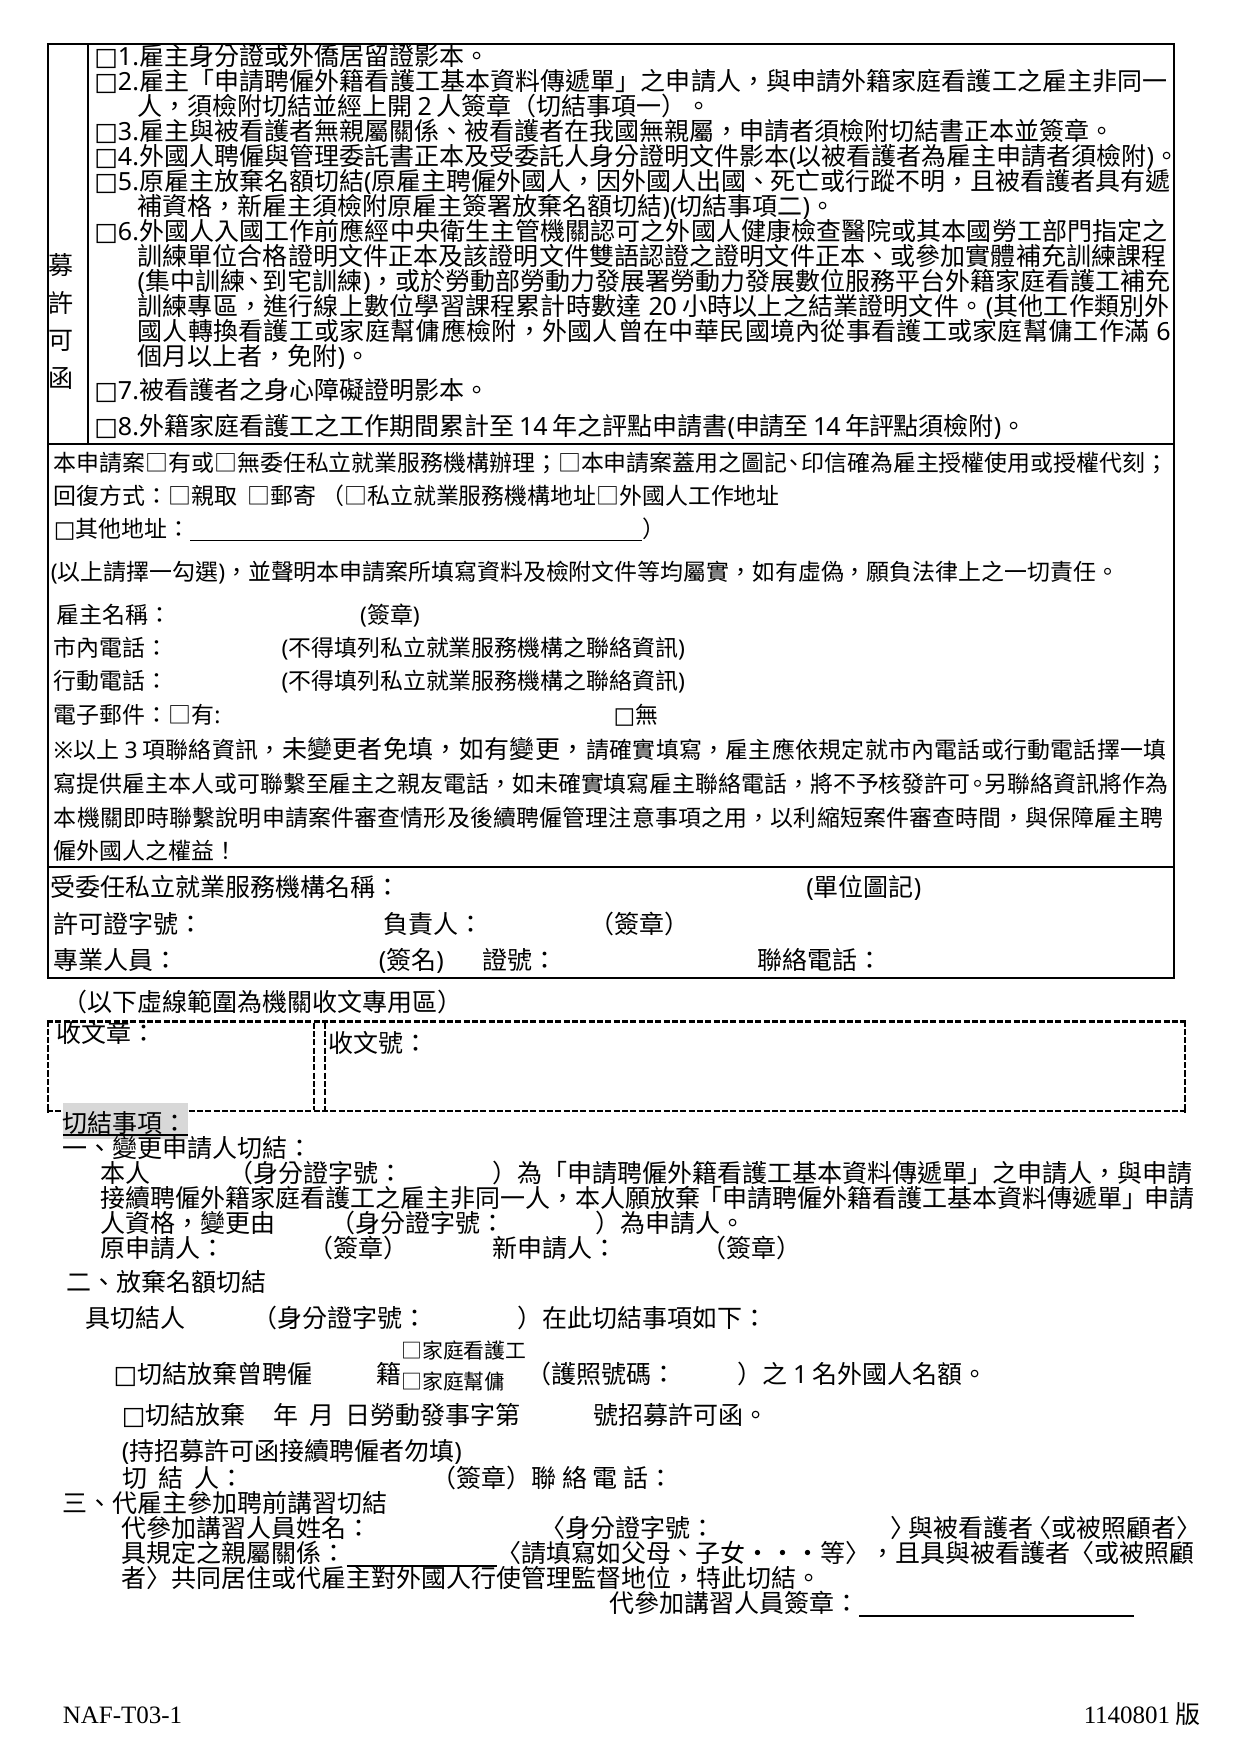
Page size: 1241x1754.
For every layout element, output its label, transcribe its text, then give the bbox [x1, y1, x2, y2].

table_header 收文章： [48, 1020, 314, 1110]
text □切結放棄 年 月 日勞動發事字第 號招募許可函。 [122, 1395, 1194, 1431]
table_header 收文號： [325, 1020, 1185, 1110]
text 切結事項： [63, 1112, 123, 1134]
text 切 結 人： （簽章）聯 絡 電 話： [122, 1468, 1194, 1493]
text 代參加講習人員姓名： 〈身分證字號： 〉與被看護者〈或被照顧者〉具規定之親屬關係： 〈請填寫如父母、子女・・・等〉，且具與被看護者〈或被照顧者〉共同居住或代雇主對外國人行使管理監督地位，特此切結。 [122, 1518, 1194, 1593]
table_cell □1.雇主身分證或外僑居留證影本。 □2.雇主「申請聘僱外籍看護工基本資料傳遞單」之申請人，與申請外籍家庭看護工之雇主非同一人，須檢附切結並經上開2人簽章（切結事項一）。 □3.雇主與被看護者無親屬關係、被看護者在我國無親屬，申請者須檢附切結書正本並簽章。 □4.外國人聘僱與管理委託書正本及受委託人身分證明文件影本(以被看護者為雇主申請者須檢附)。 □5.原雇主放棄名額切結(原雇主聘僱外國人，因外國人出國、死亡或行蹤不明，且被看護者具有遞補資格，新雇主須檢附原雇主簽署放棄名額切結)(切結事項二)。 □6.外國人入國工作前應經中央衛生主管機關認可之外國人健康檢查醫院或其本國勞工部門指定之訓練單位合格證明文件正本及該證明文件雙語認證之證明文件正本、或參加實體補充訓練課程(集中訓練、到宅訓練)，或於勞動部勞動力發展署勞動力發展數位服務平台外籍家庭看護工補充訓練專區，進行線上數位學習課程累計時數達20小時以上之結業證明文件。(其他工作類別外國人轉換看護工或家庭幫傭應檢附，外國人曾在中華民國境內從事看護工或家庭幫傭工作滿6個月以上者，免附)。 □7.被看護者之身心障礙證明影本。 □8.外籍家庭看護工之工作期間累計至14年之評點申請書(申請至14年評點須檢附)。 [89, 45, 1173, 443]
text 切結事項： [125, 1112, 1194, 1137]
text （以下虛線範圍為機關收文專用區） [63, 991, 1200, 1016]
table_header [314, 1020, 325, 1110]
table_cell 受委任私立就業服務機構名稱： (單位圖記) 許可證字號： 負責人： （簽章） 專業人員： (簽名) 證號： 聯絡電話： [49, 868, 1173, 977]
table_cell 本申請案□有或□無委任私立就業服務機構辦理；□本申請案蓋用之圖記、印信確為雇主授權使用或授權代刻；回復方式：□親取 □郵寄 （□私立就業服務機構地址□外國人工作地址 □其他地址： ） (以上請擇一勾選)，並聲明本申請案所填寫資料及檢附文件等均屬實，如有虛偽，願負法律上之一切責任。 雇主名稱： (簽章) 市內電話： (不得填列私立就業服務機構之聯絡資訊) 行動電話： (不得填列私立就業服務機構之聯絡資訊) 電子郵件：□有: □無 ※以上3項聯絡資訊，未變更者免填，如有變更，請確實填寫，雇主應依規定就市內電話或行動電話擇一填寫提供雇主本人或可聯繫至雇主之親友電話，如未確實填寫雇主聯絡電話，將不予核發許可。另聯絡資訊將作為本機關即時聯繫說明申請案件審查情形及後續聘僱管理注意事項之用，以利縮短案件審查時間，與保障雇主聘僱外國人之權益！ [49, 445, 1173, 866]
text (持招募許可函接續聘僱者勿填) [122, 1431, 1194, 1468]
text □切結放棄曾聘僱 籍□家庭看護工 □家庭幫傭（護照號碼： ）之1名外國人名額。 [78, 1335, 1194, 1395]
text 一、變更申請人切結： 本人 （身分證字號： ）為「申請聘僱外籍看護工基本資料傳遞單」之申請人，與申請接續聘僱外籍家庭看護工之雇主非同一人，本人願放棄「申請聘僱外籍看護工基本資料傳遞單」申請人資格，變更由 （身分證字號： ）為申請人。 原申請人： （簽章） 新申請人： （簽章） [63, 1137, 1194, 1262]
text 代參加講習人員簽章： [122, 1593, 1194, 1618]
text 切結事項： [72, 1115, 84, 1134]
text 二、放棄名額切結 具切結人 （身分證字號： ）在此切結事項如下： [66, 1262, 1194, 1335]
text 三、代雇主參加聘前講習切結 [63, 1493, 1194, 1518]
